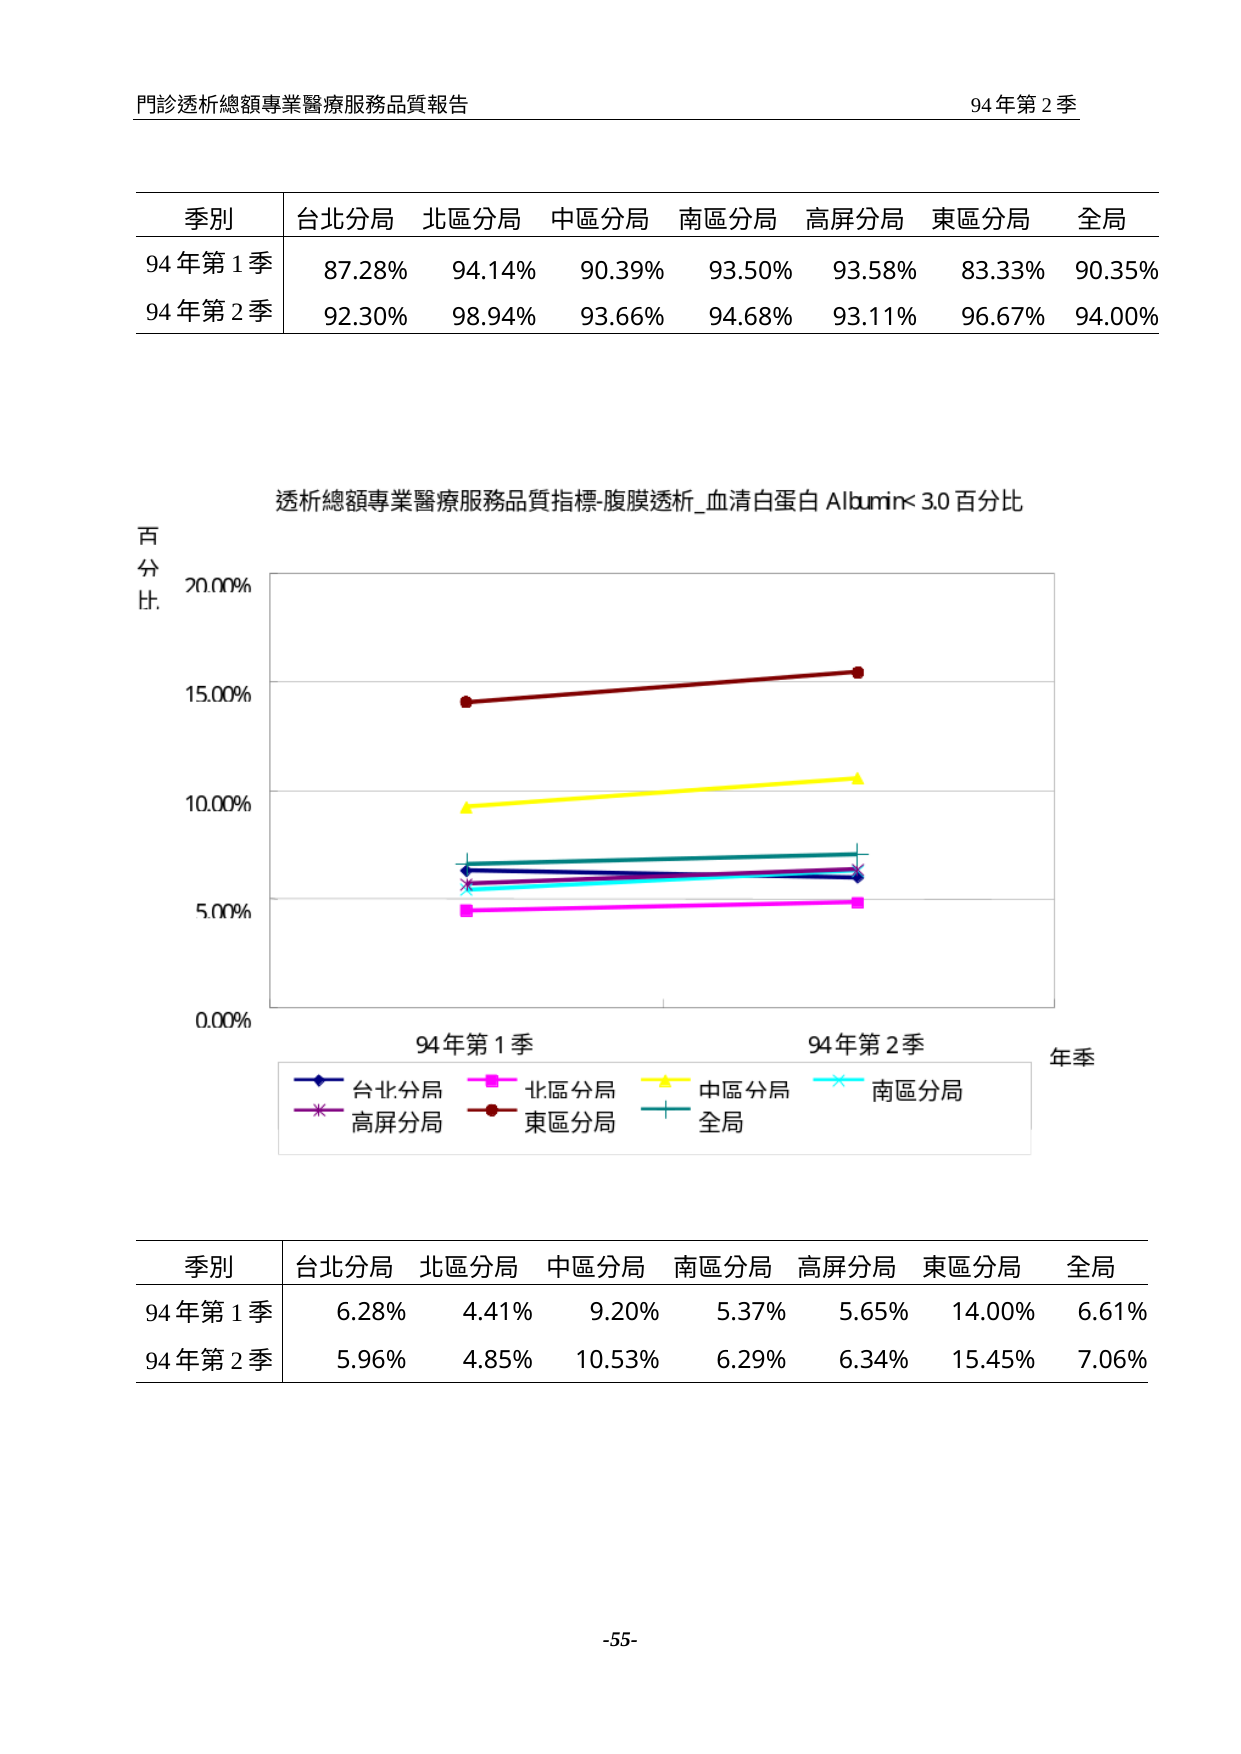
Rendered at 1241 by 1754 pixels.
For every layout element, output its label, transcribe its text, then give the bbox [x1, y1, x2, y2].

table_cell 90.39% [536, 237, 664, 287]
table_cell 94.14% [408, 237, 536, 287]
table_header 東區分局 [909, 1241, 1035, 1284]
table_header 南區分局 [665, 193, 793, 236]
table_header 東區分局 [917, 193, 1045, 236]
table_cell 93.50% [665, 237, 793, 287]
table_cell 6.34% [786, 1335, 909, 1382]
table_cell 14.00% [909, 1285, 1035, 1335]
table_cell 94年第1季 [136, 1285, 282, 1335]
table_cell 96.67% [917, 287, 1045, 333]
table_cell 5.96% [283, 1335, 406, 1382]
table_header 北區分局 [406, 1241, 533, 1284]
table_cell 10.53% [533, 1335, 659, 1382]
table_header 全局 [1045, 193, 1159, 236]
table_cell 6.28% [283, 1285, 406, 1335]
table_cell 83.33% [917, 237, 1045, 287]
table_cell 6.29% [660, 1335, 786, 1382]
table_cell 5.37% [660, 1285, 786, 1335]
table_cell 94.68% [665, 287, 793, 333]
table_cell 92.30% [284, 287, 408, 333]
table_header 北區分局 [408, 193, 536, 236]
table_header 中區分局 [533, 1241, 659, 1284]
table_header 中區分局 [536, 193, 664, 236]
table_cell 4.85% [406, 1335, 533, 1382]
table_header 全局 [1035, 1241, 1147, 1284]
table_cell 6.61% [1035, 1285, 1147, 1335]
table_cell 9.20% [533, 1285, 659, 1335]
table_cell 94年第2季 [136, 1335, 282, 1382]
table_cell 94年第2季 [136, 287, 283, 333]
table_cell 87.28% [284, 237, 408, 287]
table_cell 94年第1季 [136, 237, 283, 287]
table_header 台北分局 [284, 193, 408, 236]
table_cell 93.11% [793, 287, 917, 333]
table_cell 4.41% [406, 1285, 533, 1335]
table_header 台北分局 [283, 1241, 406, 1284]
table_header 高屏分局 [793, 193, 917, 236]
table_cell 90.35% [1045, 237, 1159, 287]
table_cell 15.45% [909, 1335, 1035, 1382]
table_cell 93.58% [793, 237, 917, 287]
table_cell 5.65% [786, 1285, 909, 1335]
table_header 季別 [136, 193, 283, 236]
table_cell 98.94% [408, 287, 536, 333]
table_cell 93.66% [536, 287, 664, 333]
table_header 季別 [136, 1241, 282, 1284]
table_header 高屏分局 [786, 1241, 909, 1284]
table_cell 94.00% [1045, 287, 1159, 333]
table_header 南區分局 [660, 1241, 786, 1284]
table_cell 7.06% [1035, 1335, 1147, 1382]
